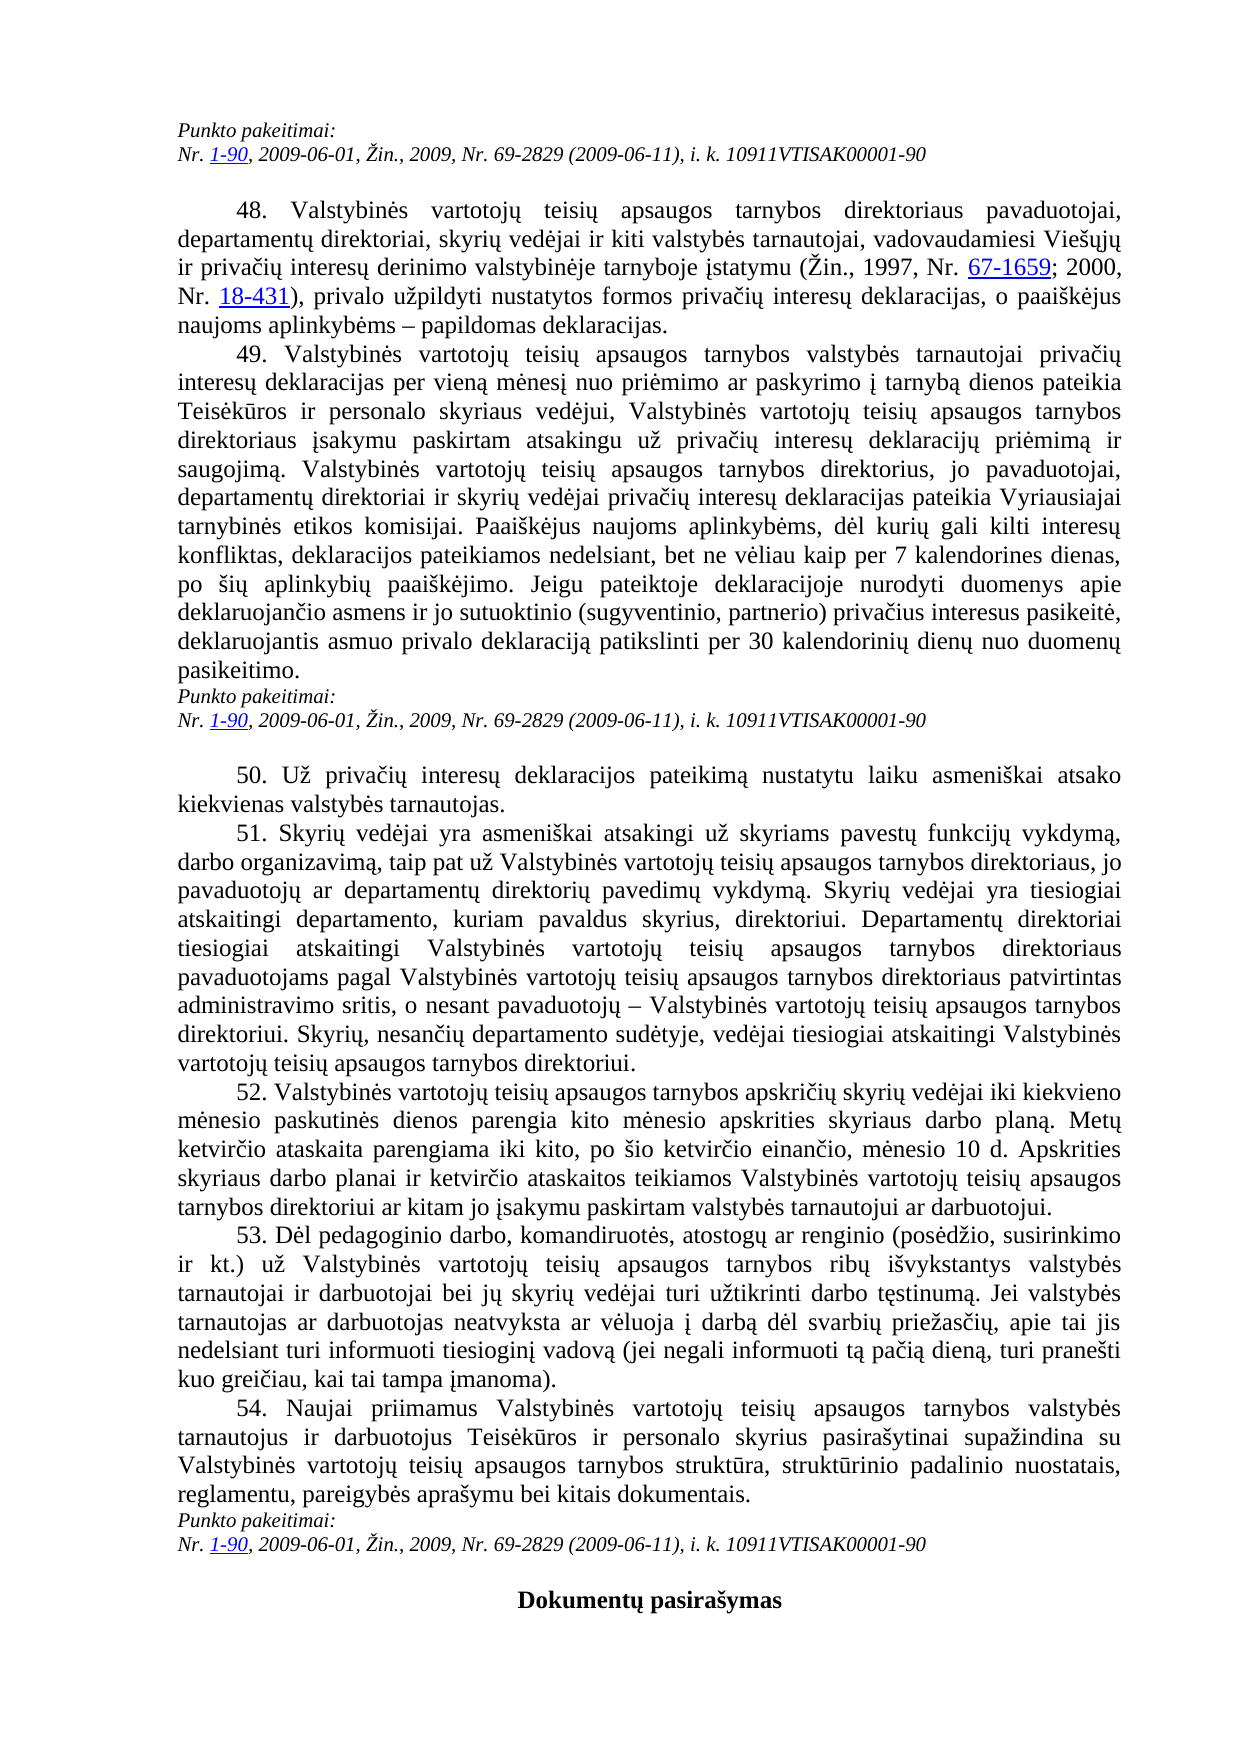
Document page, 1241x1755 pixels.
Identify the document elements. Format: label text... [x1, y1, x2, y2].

text 52. Valstybinės vartotojų teisių apsaugos tarnybos apskričių skyrių vedėjai iki kiekvieno mėnesio paskutinės dienos parengia kito mėnesio apskrities skyriaus darbo planą. Metų ketvirčio ataskaita parengiama iki kito, po šio ketvirčio einančio, mėnesio 10 d. Apskrities skyriaus darbo planai ir ketvirčio ataskaitos teikiamos Valstybinės vartotojų teisių apsaugos tarnybos direktoriui ar kitam jo įsakymu paskirtam valstybės tarnautojui ar darbuotojui. [177, 1077, 1122, 1221]
text Dokumentų pasirašymas [177, 1585, 1122, 1614]
text 48. Valstybinės vartotojų teisių apsaugos tarnybos direktoriaus pavaduotojai, departamentų direktoriai, skyrių vedėjai ir kiti valstybės tarnautojai, vadovaudamiesi Viešųjų ir privačių interesų derinimo valstybinėje tarnyboje įstatymu (Žin., 1997, Nr. 67-1659; 2000, Nr. 18-431), privalo užpildyti nustatytos formos privačių interesų deklaracijas, o paaiškėjus naujoms aplinkybėms – papildomas deklaracijas. [177, 195, 1122, 339]
text Nr. 1-90, 2009-06-01, Žin., 2009, Nr. 69-2829 (2009-06-11), i. k. 10911VTISAK00001-90 [177, 142, 1122, 166]
text 53. Dėl pedagoginio darbo, komandiruotės, atostogų ar renginio (posėdžio, susirinkimo ir kt.) už Valstybinės vartotojų teisių apsaugos tarnybos ribų išvykstantys valstybės tarnautojai ir darbuotojai bei jų skyrių vedėjai turi užtikrinti darbo tęstinumą. Jei valstybės tarnautojas ar darbuotojas neatvyksta ar vėluoja į darbą dėl svarbių priežasčių, apie tai jis nedelsiant turi informuoti tiesioginį vadovą (jei negali informuoti tą pačią dieną, turi pranešti kuo greičiau, kai tai tampa įmanoma). [177, 1221, 1122, 1393]
text Punkto pakeitimai: [177, 684, 1122, 708]
text Nr. 1-90, 2009-06-01, Žin., 2009, Nr. 69-2829 (2009-06-11), i. k. 10911VTISAK00001-90 [177, 708, 1122, 732]
text 54. Naujai priimamus Valstybinės vartotojų teisių apsaugos tarnybos valstybės tarnautojus ir darbuotojus Teisėkūros ir personalo skyrius pasirašytinai supažindina su Valstybinės vartotojų teisių apsaugos tarnybos struktūra, struktūrinio padalinio nuostatais, reglamentu, pareigybės aprašymu bei kitais dokumentais. [177, 1393, 1122, 1508]
text 49. Valstybinės vartotojų teisių apsaugos tarnybos valstybės tarnautojai privačių interesų deklaracijas per vieną mėnesį nuo priėmimo ar paskyrimo į tarnybą dienos pateikia Teisėkūros ir personalo skyriaus vedėjui, Valstybinės vartotojų teisių apsaugos tarnybos direktoriaus įsakymu paskirtam atsakingu už privačių interesų deklaracijų priėmimą ir saugojimą. Valstybinės vartotojų teisių apsaugos tarnybos direktorius, jo pavaduotojai, departamentų direktoriai ir skyrių vedėjai privačių interesų deklaracijas pateikia Vyriausiajai tarnybinės etikos komisijai. Paaiškėjus naujoms aplinkybėms, dėl kurių gali kilti interesų konfliktas, deklaracijos pateikiamos nedelsiant, bet ne vėliau kaip per 7 kalendorines dienas, po šių aplinkybių paaiškėjimo. Jeigu pateiktoje deklaracijoje nurodyti duomenys apie deklaruojančio asmens ir jo sutuoktinio (sugyventinio, partnerio) privačius interesus pasikeitė, deklaruojantis asmuo privalo deklaraciją patikslinti per 30 kalendorinių dienų nuo duomenų pasikeitimo. [177, 339, 1122, 684]
text Punkto pakeitimai: [177, 118, 1122, 142]
text Punkto pakeitimai: [177, 1508, 1122, 1532]
text 51. Skyrių vedėjai yra asmeniškai atsakingi už skyriams pavestų funkcijų vykdymą, darbo organizavimą, taip pat už Valstybinės vartotojų teisių apsaugos tarnybos direktoriaus, jo pavaduotojų ar departamentų direktorių pavedimų vykdymą. Skyrių vedėjai yra tiesiogiai atskaitingi departamento, kuriam pavaldus skyrius, direktoriui. Departamentų direktoriai tiesiogiai atskaitingi Valstybinės vartotojų teisių apsaugos tarnybos direktoriaus pavaduotojams pagal Valstybinės vartotojų teisių apsaugos tarnybos direktoriaus patvirtintas administravimo sritis, o nesant pavaduotojų – Valstybinės vartotojų teisių apsaugos tarnybos direktoriui. Skyrių, nesančių departamento sudėtyje, vedėjai tiesiogiai atskaitingi Valstybinės vartotojų teisių apsaugos tarnybos direktoriui. [177, 818, 1122, 1077]
text Nr. 1-90, 2009-06-01, Žin., 2009, Nr. 69-2829 (2009-06-11), i. k. 10911VTISAK00001-90 [177, 1532, 1122, 1556]
text 50. Už privačių interesų deklaracijos pateikimą nustatytu laiku asmeniškai atsako kiekvienas valstybės tarnautojas. [177, 761, 1122, 818]
